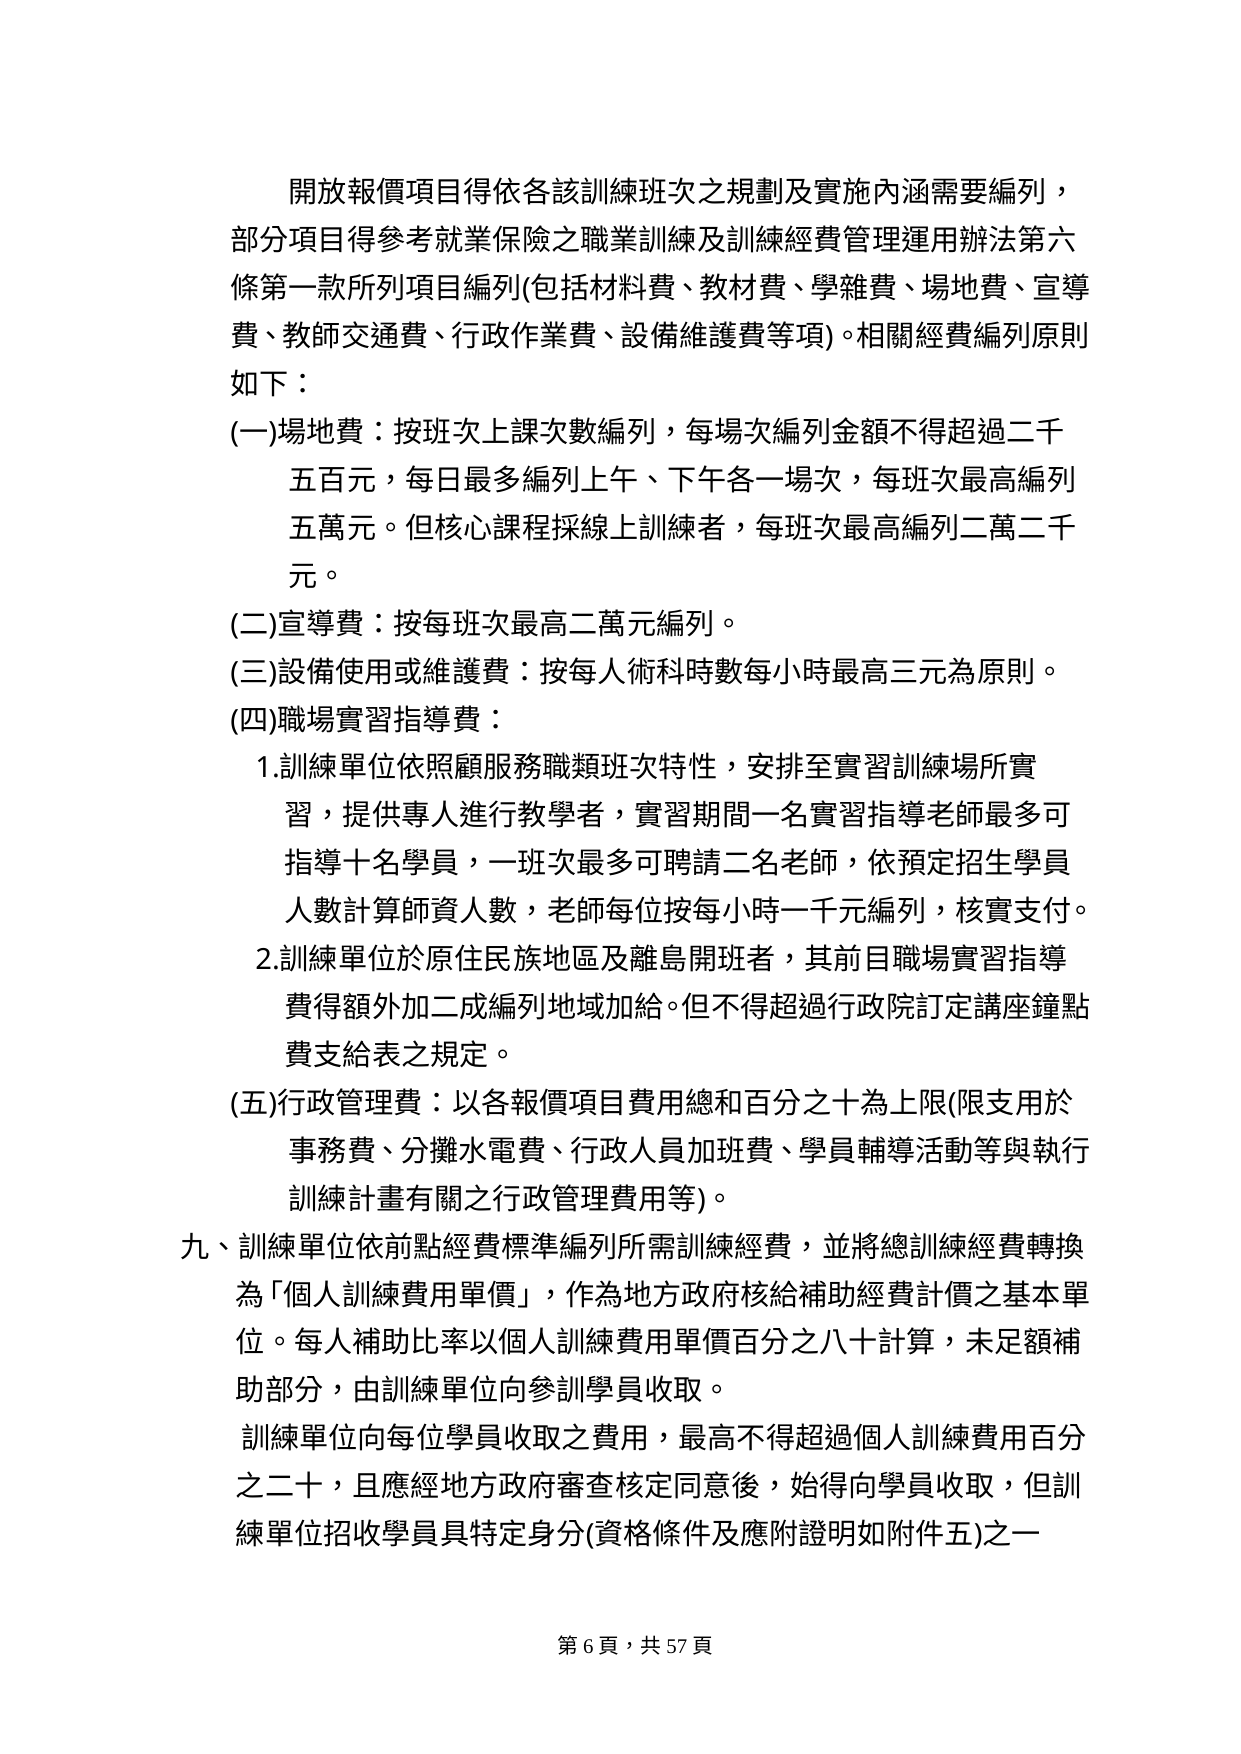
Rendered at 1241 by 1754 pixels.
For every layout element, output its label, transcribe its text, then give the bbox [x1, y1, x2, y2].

table_cell 九、訓練單位依前點經費標準編列所需訓練經費，並將總訓練經費轉換為「個人訓練費用單價」，作為地方政府核給補助經費計價之基本單位。每人補助比率以個人訓練費用單價百分之八十計算，未足額補助部分，由訓練單位向參訓學員收取。 訓練單位向每位學員收取之費用，最高不得超過個人訓練費用百分之二十，且應經地方政府審查核定同意後，始得向學員收取，但訓練單位招收學員具特定身分(資格條件及應附證明如附件五)之一 [177, 1219, 1093, 1554]
table_cell 開放報價項目得依各該訓練班次之規劃及實施內涵需要編列，部分項目得參考就業保險之職業訓練及訓練經費管理運用辦法第六條第一款所列項目編列(包括材料費、教材費、學雜費、場地費、宣導費、教師交通費、行政作業費、設備維護費等項)。相關經費編列原則如下： (一)場地費：按班次上課次數編列，每場次編列金額不得超過二千五百元，每日最多編列上午、下午各一場次，每班次最高編列五萬元。但核心課程採線上訓練者，每班次最高編列二萬二千元。 (二)宣導費：按每班次最高二萬元編列。 (三)設備使用或維護費：按每人術科時數每小時最高三元為原則。 (四)職場實習指導費： 1.訓練單位依照顧服務職類班次特性，安排至實習訓練場所實習，提供專人進行教學者，實習期間一名實習指導老師最多可指導十名學員，一班次最多可聘請二名老師，依預定招生學員人數計算師資人數，老師每位按每小時一千元編列，核實支付。 2.訓練單位於原住民族地區及離島開班者，其前目職場實習指導費得額外加二成編列地域加給。但不得超過行政院訂定講座鐘點費支給表之規定。 (五)行政管理費：以各報價項目費用總和百分之十為上限(限支用於事務費、分攤水電費、行政人員加班費、學員輔導活動等與執行訓練計畫有關之行政管理費用等)。 [177, 165, 1093, 1219]
